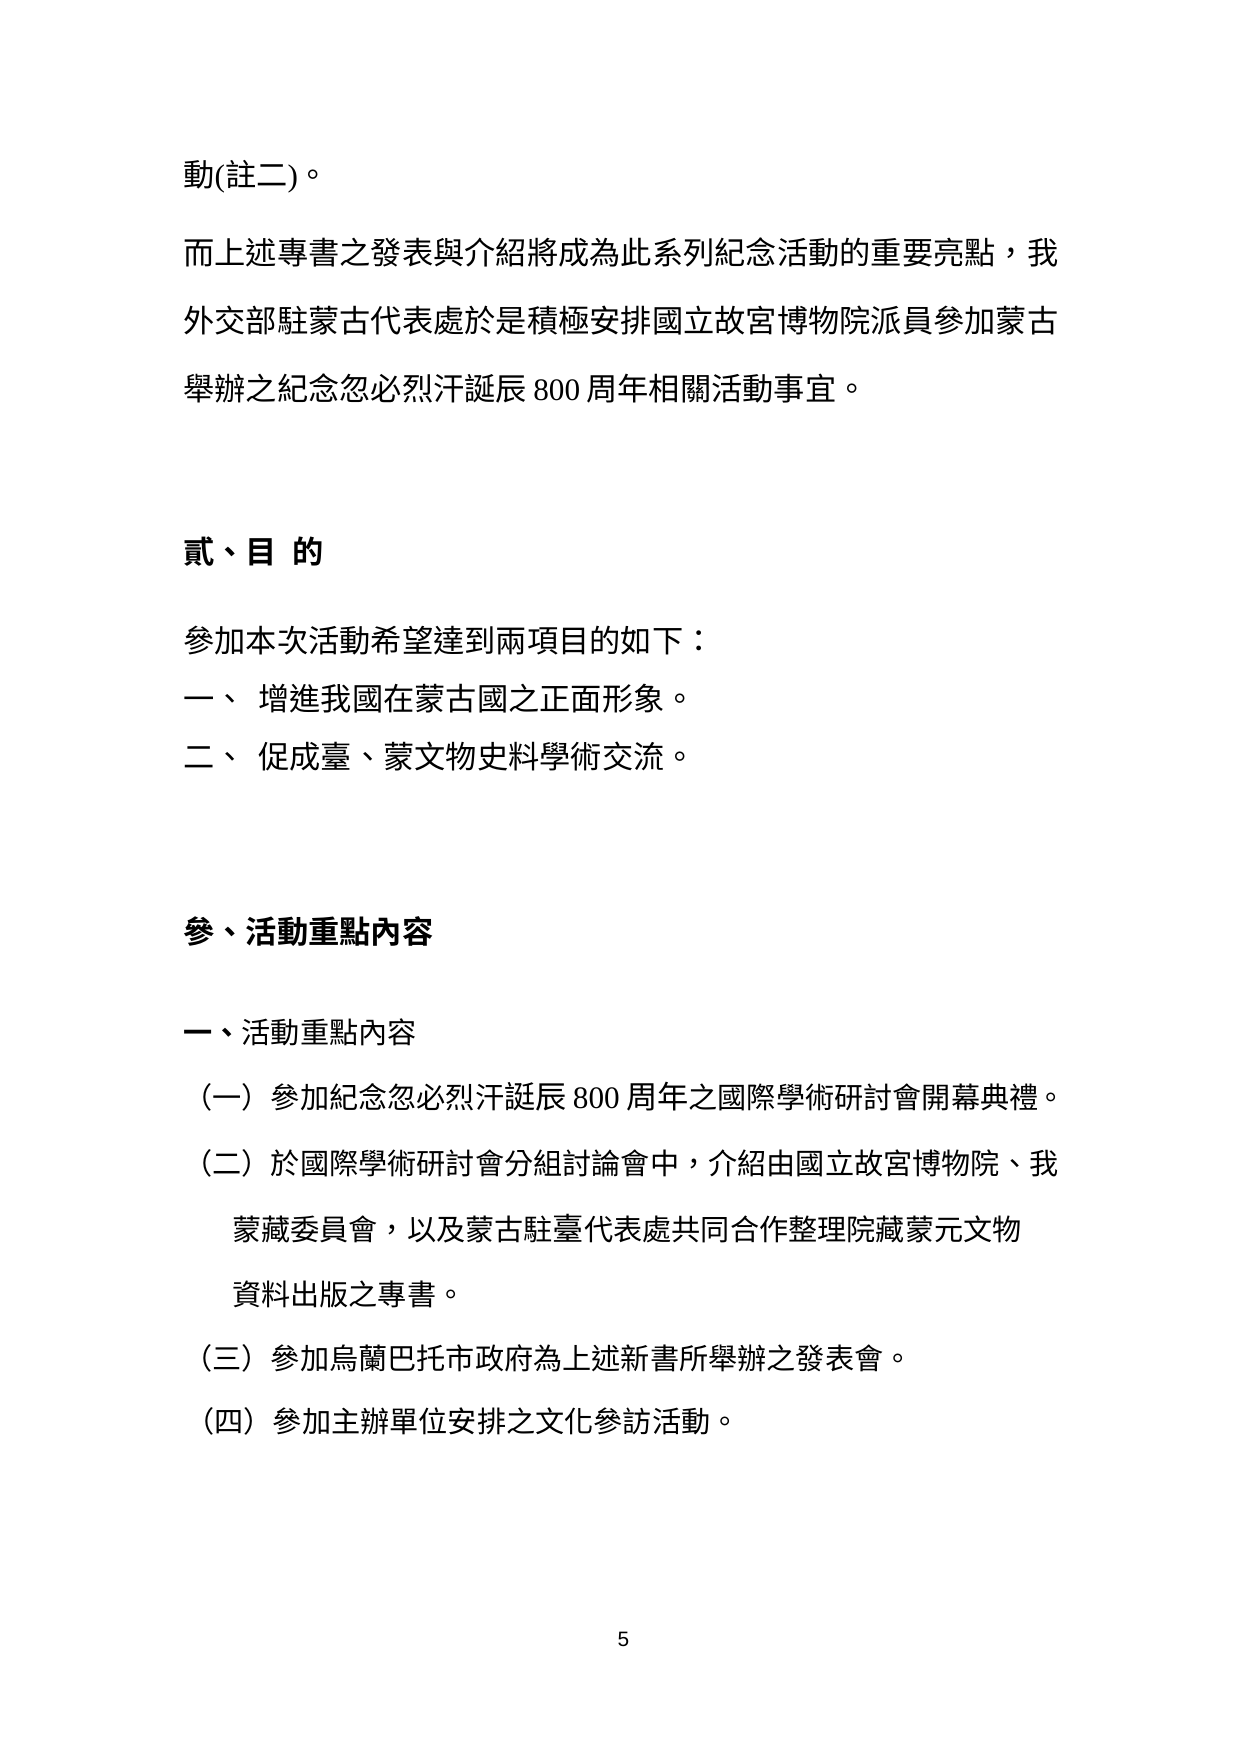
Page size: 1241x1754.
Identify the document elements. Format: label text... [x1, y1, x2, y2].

text 動(註二)。 [183, 150, 1063, 195]
text （一）參加紀念忽必烈汗誔辰800周年之國際學術研討會開幕典禮。 [183, 1073, 1063, 1118]
text 一、活動重點內容 [183, 1009, 1063, 1052]
list 促成臺、蒙文物史料學術交流。 [183, 722, 1063, 780]
text （四）參加主辦單位安排之文化參訪活動。 [185, 1399, 1063, 1441]
text 蒙藏委員會，以及蒙古駐臺代表處共同合作整理院藏蒙元文物 [183, 1204, 1063, 1249]
text （二）於國際學術研討會分組討論會中，介紹由國立故宮博物院、我 [183, 1141, 1063, 1183]
text 而上述專書之發表與介紹將成為此系列紀念活動的重要亮點，我外交部駐蒙古代表處於是積極安排國立故宮博物院派員參加蒙古舉辦之紀念忽必烈汗誕辰800周年相關活動事宜。 [183, 228, 1063, 409]
text 資料出版之專書。 [183, 1272, 1063, 1314]
text （三）參加烏蘭巴托市政府為上述新書所舉辦之發表會。 [183, 1335, 1063, 1377]
text 參、活動重點內容 [183, 897, 1063, 955]
text 貳、目 的 [183, 527, 1063, 572]
text 參加本次活動希望達到兩項目的如下： [183, 605, 1063, 664]
list 增進我國在蒙古國之正面形象。 [183, 664, 1063, 722]
